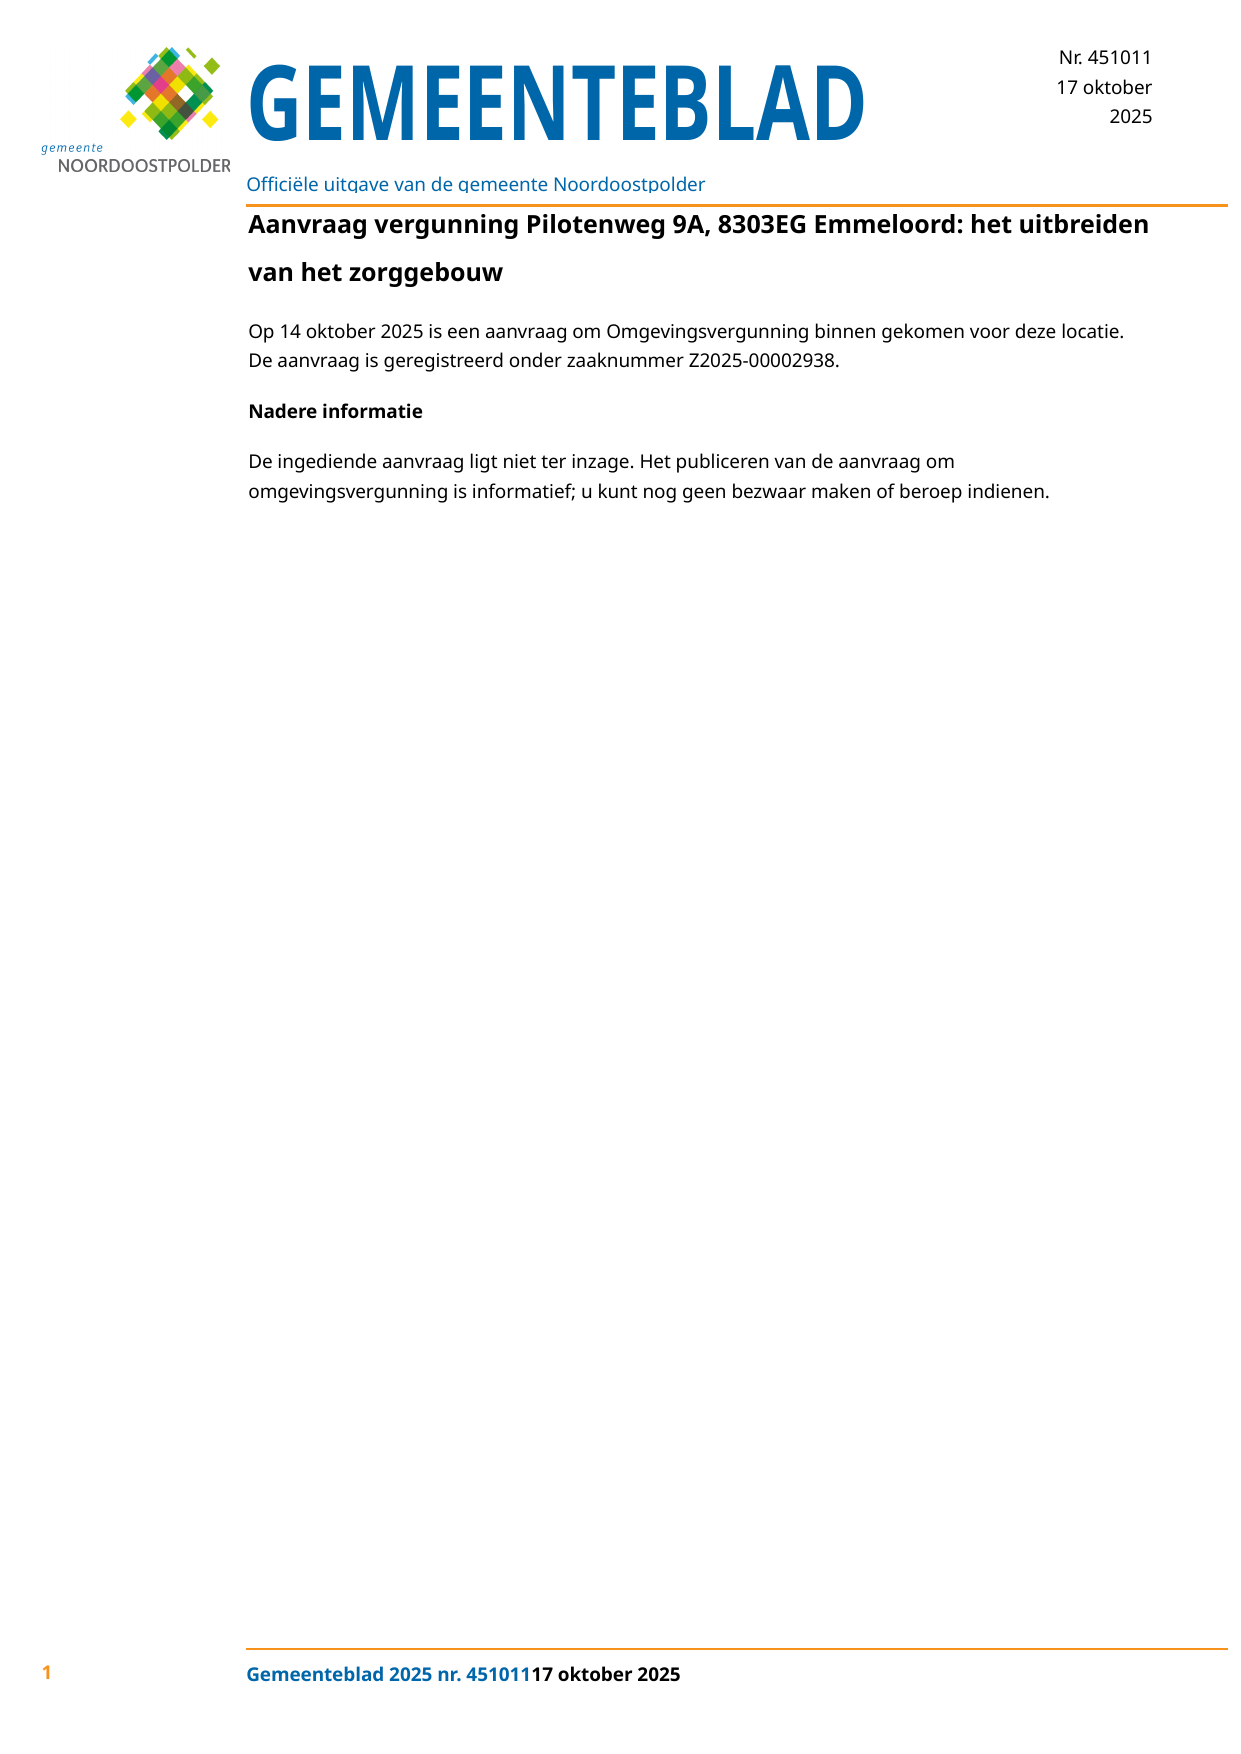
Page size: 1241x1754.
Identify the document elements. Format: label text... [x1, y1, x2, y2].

text Nadere informatie [248, 398, 1152, 424]
text Aanvraag vergunning Pilotenweg 9A, 8303EG Emmeloord: het uitbreiden van het zorggebouw [248, 207, 1152, 288]
text Op 14 oktober 2025 is een aanvraag om Omgevingsvergunning binnen gekomen voor deze locatie. De aanvraag is geregistreerd onder zaaknummer Z2025-00002938. [248, 318, 1152, 373]
picture [41, 47, 231, 172]
text De ingediende aanvraag ligt niet ter inzage. Het publiceren van de aanvraag om omgevingsvergunning is informatief; u kunt nog geen bezwaar maken of beroep indienen. [248, 448, 1152, 504]
